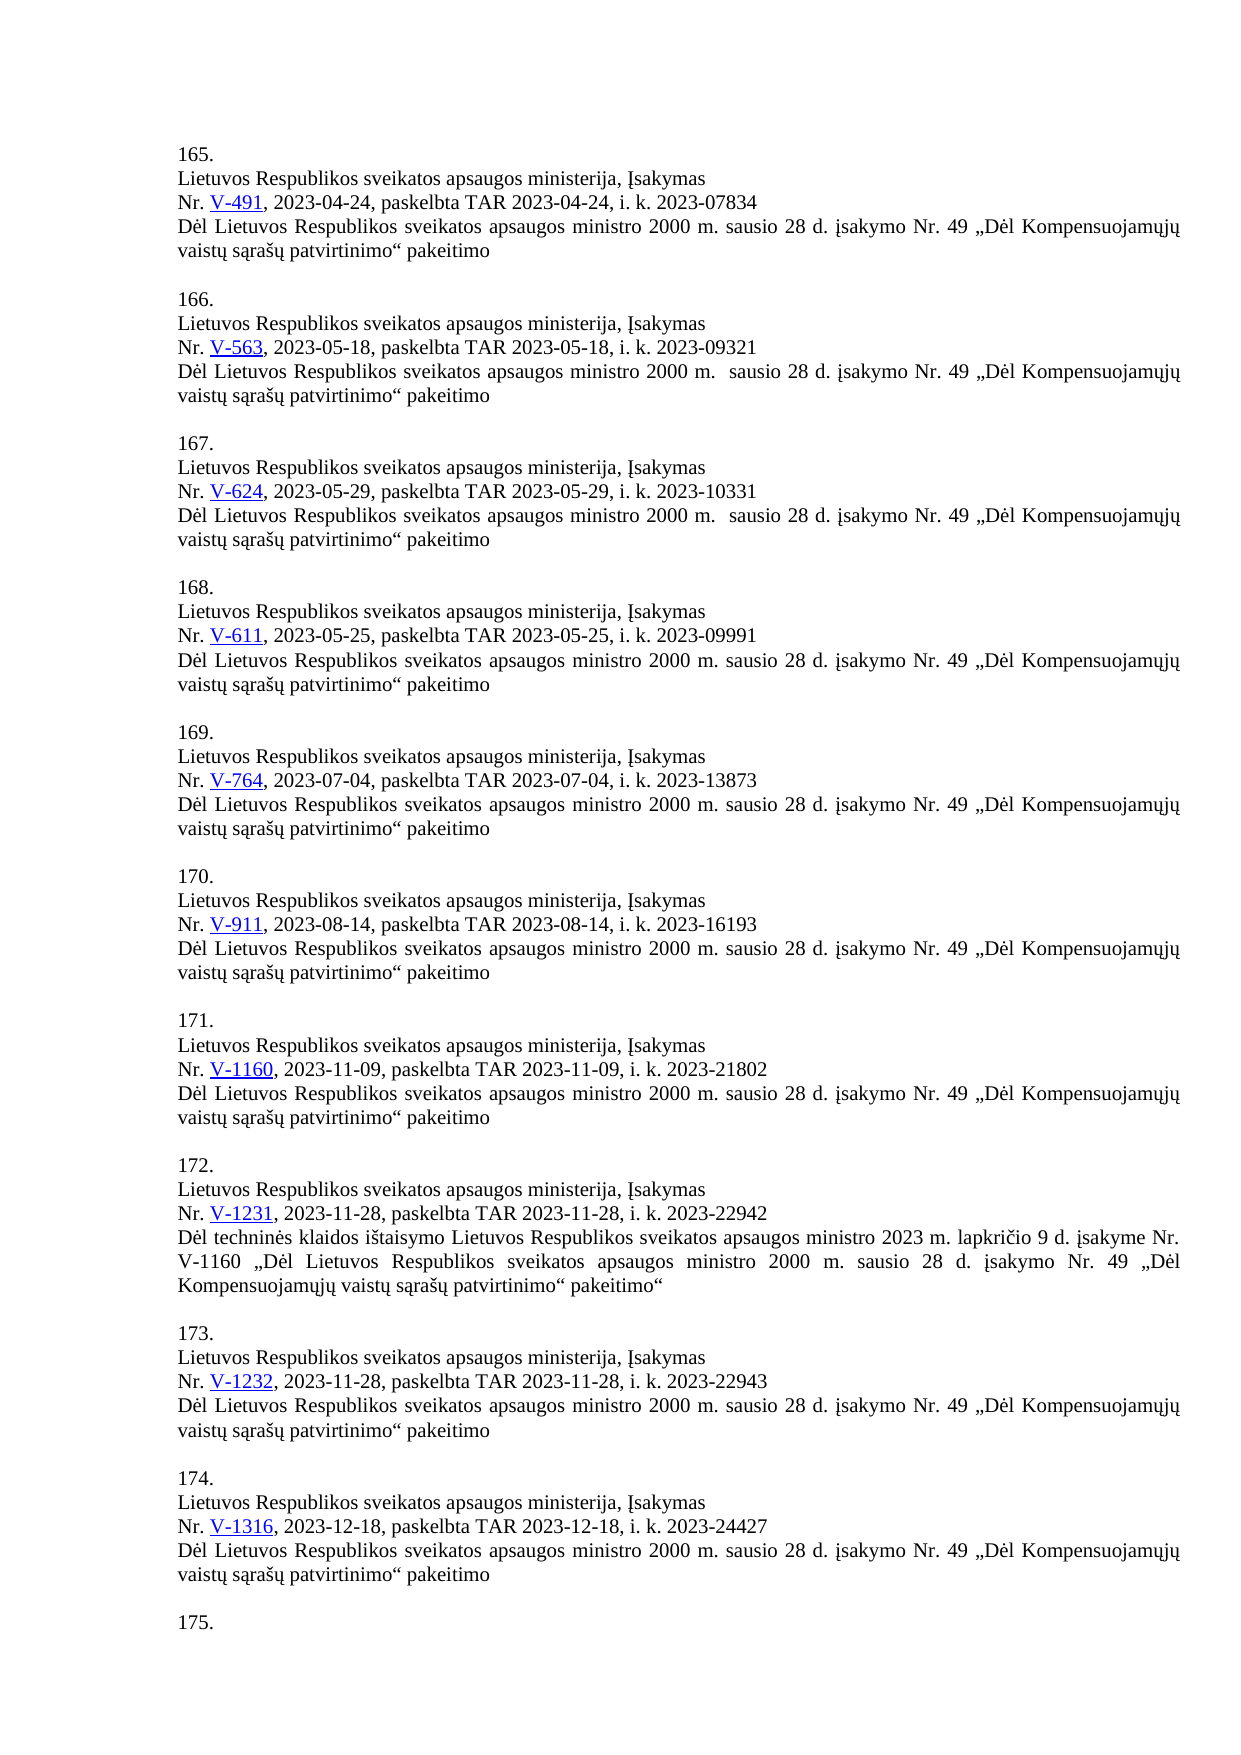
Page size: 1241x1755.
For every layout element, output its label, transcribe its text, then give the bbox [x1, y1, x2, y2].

text 173. [177, 1321, 1181, 1345]
text Nr. V-764, 2023-07-04, paskelbta TAR 2023-07-04, i. k. 2023-13873 [177, 768, 1181, 792]
text Nr. V-1316, 2023-12-18, paskelbta TAR 2023-12-18, i. k. 2023-24427 [177, 1514, 1181, 1538]
text Dėl Lietuvos Respublikos sveikatos apsaugos ministro 2000 m. sausio 28 d. įsakymo Nr. 49 „Dėl Kompensuojamųjų vaistų sąrašų patvirtinimo“ pakeitimo [177, 214, 1181, 262]
text Lietuvos Respublikos sveikatos apsaugos ministerija, Įsakymas [177, 1345, 1181, 1369]
text 166. [177, 287, 1181, 311]
text 165. [177, 142, 1181, 166]
text Dėl Lietuvos Respublikos sveikatos apsaugos ministro 2000 m. sausio 28 d. įsakymo Nr. 49 „Dėl Kompensuojamųjų vaistų sąrašų patvirtinimo“ pakeitimo [177, 647, 1181, 696]
text Lietuvos Respublikos sveikatos apsaugos ministerija, Įsakymas [177, 311, 1181, 335]
text Lietuvos Respublikos sveikatos apsaugos ministerija, Įsakymas [177, 599, 1181, 623]
text 169. [177, 720, 1181, 744]
text Lietuvos Respublikos sveikatos apsaugos ministerija, Įsakymas [177, 888, 1181, 912]
text Dėl Lietuvos Respublikos sveikatos apsaugos ministro 2000 m. sausio 28 d. įsakymo Nr. 49 „Dėl Kompensuojamųjų vaistų sąrašų patvirtinimo“ pakeitimo [177, 1081, 1181, 1129]
text Lietuvos Respublikos sveikatos apsaugos ministerija, Įsakymas [177, 166, 1181, 190]
text Nr. V-1160, 2023-11-09, paskelbta TAR 2023-11-09, i. k. 2023-21802 [177, 1057, 1181, 1081]
text Lietuvos Respublikos sveikatos apsaugos ministerija, Įsakymas [177, 455, 1181, 479]
text Nr. V-611, 2023-05-25, paskelbta TAR 2023-05-25, i. k. 2023-09991 [177, 623, 1181, 647]
text Dėl Lietuvos Respublikos sveikatos apsaugos ministro 2000 m. sausio 28 d. įsakymo Nr. 49 „Dėl Kompensuojamųjų vaistų sąrašų patvirtinimo“ pakeitimo [177, 503, 1181, 551]
text Nr. V-563, 2023-05-18, paskelbta TAR 2023-05-18, i. k. 2023-09321 [177, 335, 1181, 359]
text Nr. V-1231, 2023-11-28, paskelbta TAR 2023-11-28, i. k. 2023-22942 [177, 1201, 1181, 1225]
text 168. [177, 575, 1181, 599]
text Dėl Lietuvos Respublikos sveikatos apsaugos ministro 2000 m. sausio 28 d. įsakymo Nr. 49 „Dėl Kompensuojamųjų vaistų sąrašų patvirtinimo“ pakeitimo [177, 1393, 1181, 1442]
text 174. [177, 1466, 1181, 1490]
text Nr. V-1232, 2023-11-28, paskelbta TAR 2023-11-28, i. k. 2023-22943 [177, 1369, 1181, 1393]
text Dėl Lietuvos Respublikos sveikatos apsaugos ministro 2000 m. sausio 28 d. įsakymo Nr. 49 „Dėl Kompensuojamųjų vaistų sąrašų patvirtinimo“ pakeitimo [177, 359, 1181, 407]
text Nr. V-624, 2023-05-29, paskelbta TAR 2023-05-29, i. k. 2023-10331 [177, 479, 1181, 503]
text Dėl Lietuvos Respublikos sveikatos apsaugos ministro 2000 m. sausio 28 d. įsakymo Nr. 49 „Dėl Kompensuojamųjų vaistų sąrašų patvirtinimo“ pakeitimo [177, 1538, 1181, 1586]
text 172. [177, 1153, 1181, 1177]
text Lietuvos Respublikos sveikatos apsaugos ministerija, Įsakymas [177, 1177, 1181, 1201]
text 171. [177, 1008, 1181, 1032]
text 167. [177, 431, 1181, 455]
text 170. [177, 864, 1181, 888]
text Lietuvos Respublikos sveikatos apsaugos ministerija, Įsakymas [177, 1490, 1181, 1514]
text Lietuvos Respublikos sveikatos apsaugos ministerija, Įsakymas [177, 744, 1181, 768]
text Nr. V-491, 2023-04-24, paskelbta TAR 2023-04-24, i. k. 2023-07834 [177, 190, 1181, 214]
text Dėl Lietuvos Respublikos sveikatos apsaugos ministro 2000 m. sausio 28 d. įsakymo Nr. 49 „Dėl Kompensuojamųjų vaistų sąrašų patvirtinimo“ pakeitimo [177, 936, 1181, 984]
text Nr. V-911, 2023-08-14, paskelbta TAR 2023-08-14, i. k. 2023-16193 [177, 912, 1181, 936]
text Dėl Lietuvos Respublikos sveikatos apsaugos ministro 2000 m. sausio 28 d. įsakymo Nr. 49 „Dėl Kompensuojamųjų vaistų sąrašų patvirtinimo“ pakeitimo [177, 792, 1181, 840]
text Lietuvos Respublikos sveikatos apsaugos ministerija, Įsakymas [177, 1032, 1181, 1057]
text 175. [177, 1610, 1181, 1634]
text Dėl techninės klaidos ištaisymo Lietuvos Respublikos sveikatos apsaugos ministro 2023 m. lapkričio 9 d. įsakyme Nr. V-1160 „Dėl Lietuvos Respublikos sveikatos apsaugos ministro 2000 m. sausio 28 d. įsakymo Nr. 49 „Dėl Kompensuojamųjų vaistų sąrašų patvirtinimo“ pakeitimo“ [177, 1225, 1181, 1297]
